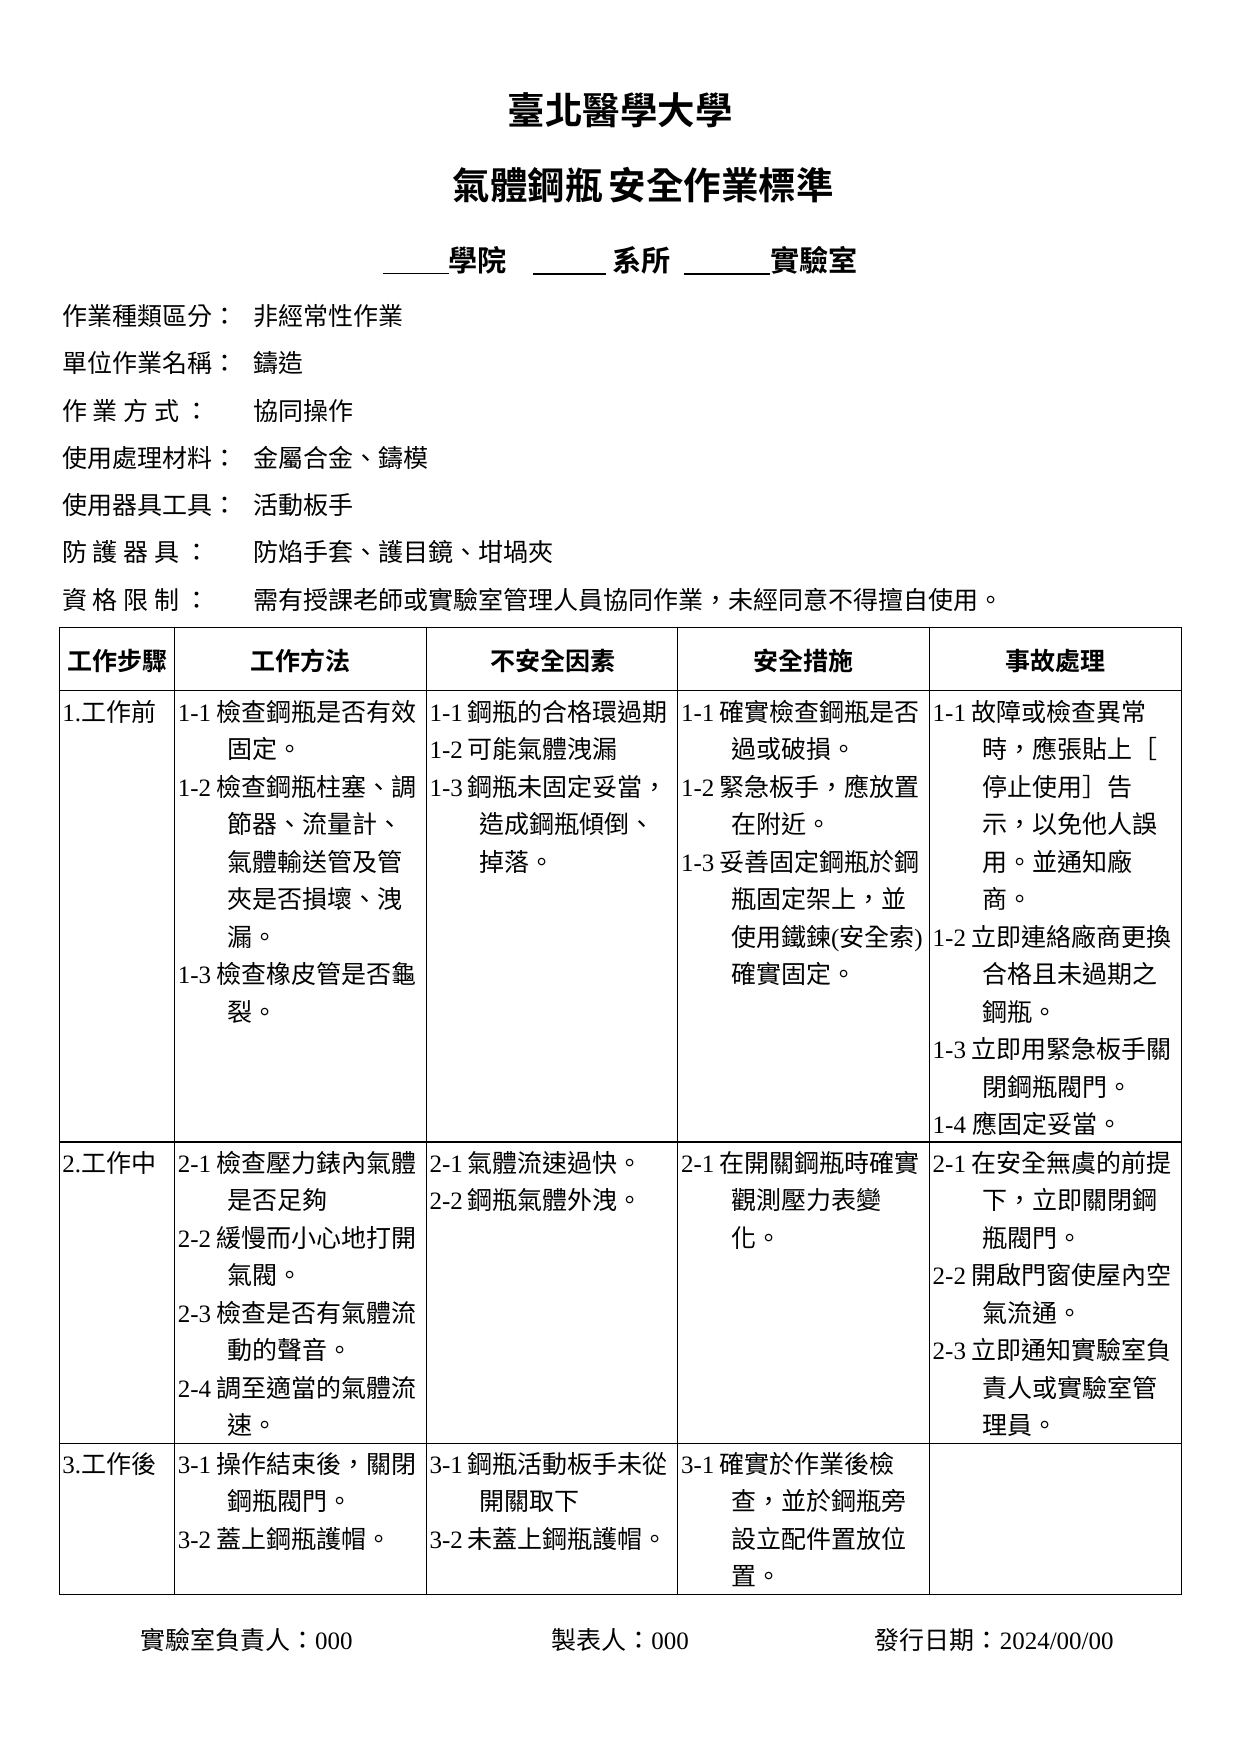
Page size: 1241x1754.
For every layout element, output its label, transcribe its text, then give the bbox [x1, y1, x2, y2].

table_cell 2.工作中 [60, 1143, 174, 1442]
table_cell 2-1檢查壓力錶內氣體是否足夠 2-2緩慢而小心地打開氣閥。 2-3檢查是否有氣體流動的聲音。 2-4調至適當的氣體流速。 [175, 1143, 426, 1442]
table_cell 事故處理 [930, 628, 1181, 690]
table_cell 3-1操作結束後，關閉鋼瓶閥門。 3-2蓋上鋼瓶護帽。 [175, 1444, 426, 1593]
table_cell 作業種類區分： [59, 296, 251, 343]
table_cell 3.工作後 [60, 1444, 174, 1593]
table_cell 安全作業標準 [605, 146, 1181, 221]
table_cell 需有授課老師或實驗室管理人員協同作業，未經同意不得擅自使用。 [251, 580, 1181, 627]
table_cell 1.工作前 [60, 691, 174, 1141]
table_cell 1-1故障或檢查異常時，應張貼上［停止使用］告示，以免他人誤用。並通知廠商。 1-2立即連絡廠商更換合格且未過期之鋼瓶。 1-3立即用緊急板手關閉鋼瓶閥門。 1-4 應固定妥當。 [930, 691, 1181, 1141]
table_cell [930, 1444, 1181, 1593]
table_cell 使用處理材料： [59, 438, 251, 485]
table_cell 1-1確實檢查鋼瓶是否過或破損。 1-2緊急板手，應放置在附近。 1-3妥善固定鋼瓶於鋼瓶固定架上，並使用鐵鍊(安全索)確實固定。 [678, 691, 929, 1141]
table_cell 作 業 方 式 ： [59, 390, 251, 438]
table_header 臺北醫學大學 [59, 71, 1181, 146]
table_cell 1-1鋼瓶的合格環過期 1-2可能氣體洩漏 1-3鋼瓶未固定妥當，造成鋼瓶傾倒、掉落。 [427, 691, 677, 1141]
table_cell 單位作業名稱： [59, 343, 251, 390]
table_cell 非經常性作業 [251, 296, 1181, 343]
table_cell 工作方法 [175, 628, 426, 690]
table_cell 製表人：000 [433, 1595, 807, 1682]
table_cell 不安全因素 [427, 628, 677, 690]
table_cell 協同操作 [251, 390, 1181, 438]
table_cell 實驗室負責人：000 [59, 1595, 433, 1682]
table_cell 資 格 限 制 ： [59, 580, 251, 627]
table_cell 1-1檢查鋼瓶是否有效固定。 1-2檢查鋼瓶柱塞、調節器、流量計、氣體輸送管及管夾是否損壞、洩漏。 1-3檢查橡皮管是否龜裂。 [175, 691, 426, 1141]
table_cell 2-1在開關鋼瓶時確實觀測壓力表變化。 [678, 1143, 929, 1442]
table_cell 金屬合金、鑄模 [251, 438, 1181, 485]
table_cell 學院 系所 實驗室 [59, 221, 1181, 296]
table_cell 2-1氣體流速過快。 2-2鋼瓶氣體外洩。 [427, 1143, 677, 1442]
table_cell 使用器具工具： [59, 485, 251, 532]
table_cell 3-1鋼瓶活動板手未從開關取下 3-2未蓋上鋼瓶護帽。 [427, 1444, 677, 1593]
table_cell 防 護 器 具 ： [59, 532, 251, 579]
table_cell 工作步驟 [60, 628, 174, 690]
table_cell 氣體鋼瓶 [59, 146, 605, 221]
table_cell 鑄造 [251, 343, 1181, 390]
table_cell 3-1確實於作業後檢查，並於鋼瓶旁設立配件置放位置。 [678, 1444, 929, 1593]
table_cell 防焰手套、護目鏡、坩堝夾 [251, 532, 1181, 579]
table_cell 2-1在安全無虞的前提下，立即關閉鋼瓶閥門。 2-2開啟門窗使屋內空氣流通。 2-3立即通知實驗室負責人或實驗室管理員。 [930, 1143, 1181, 1442]
table_cell 安全措施 [678, 628, 929, 690]
table_cell 活動板手 [251, 485, 1181, 532]
table_cell 發行日期：2024/00/00 [807, 1595, 1181, 1682]
